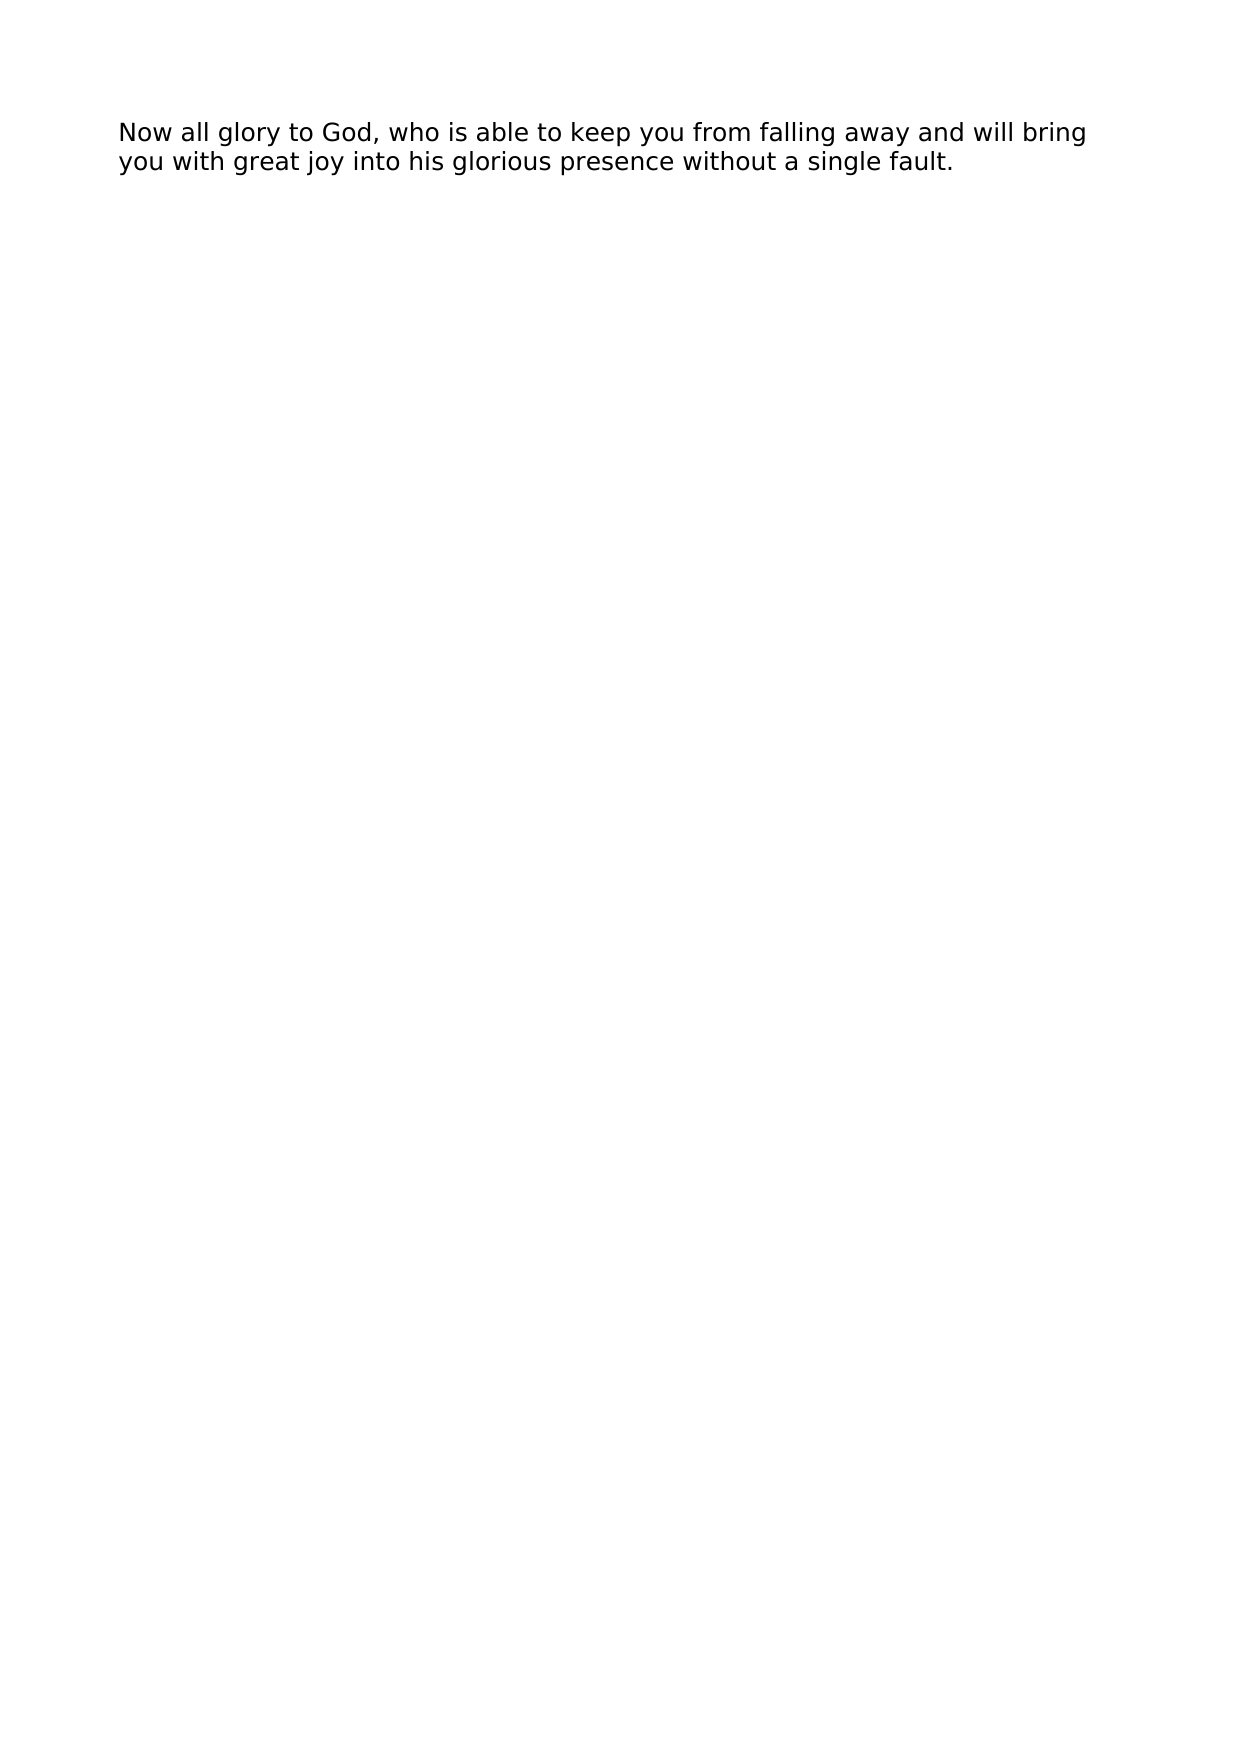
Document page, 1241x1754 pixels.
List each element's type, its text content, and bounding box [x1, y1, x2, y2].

text Now all glory to God, who is able to keep you from falling away and will bring you with great joy into his glorious presence without a single fault. [118, 118, 1122, 176]
